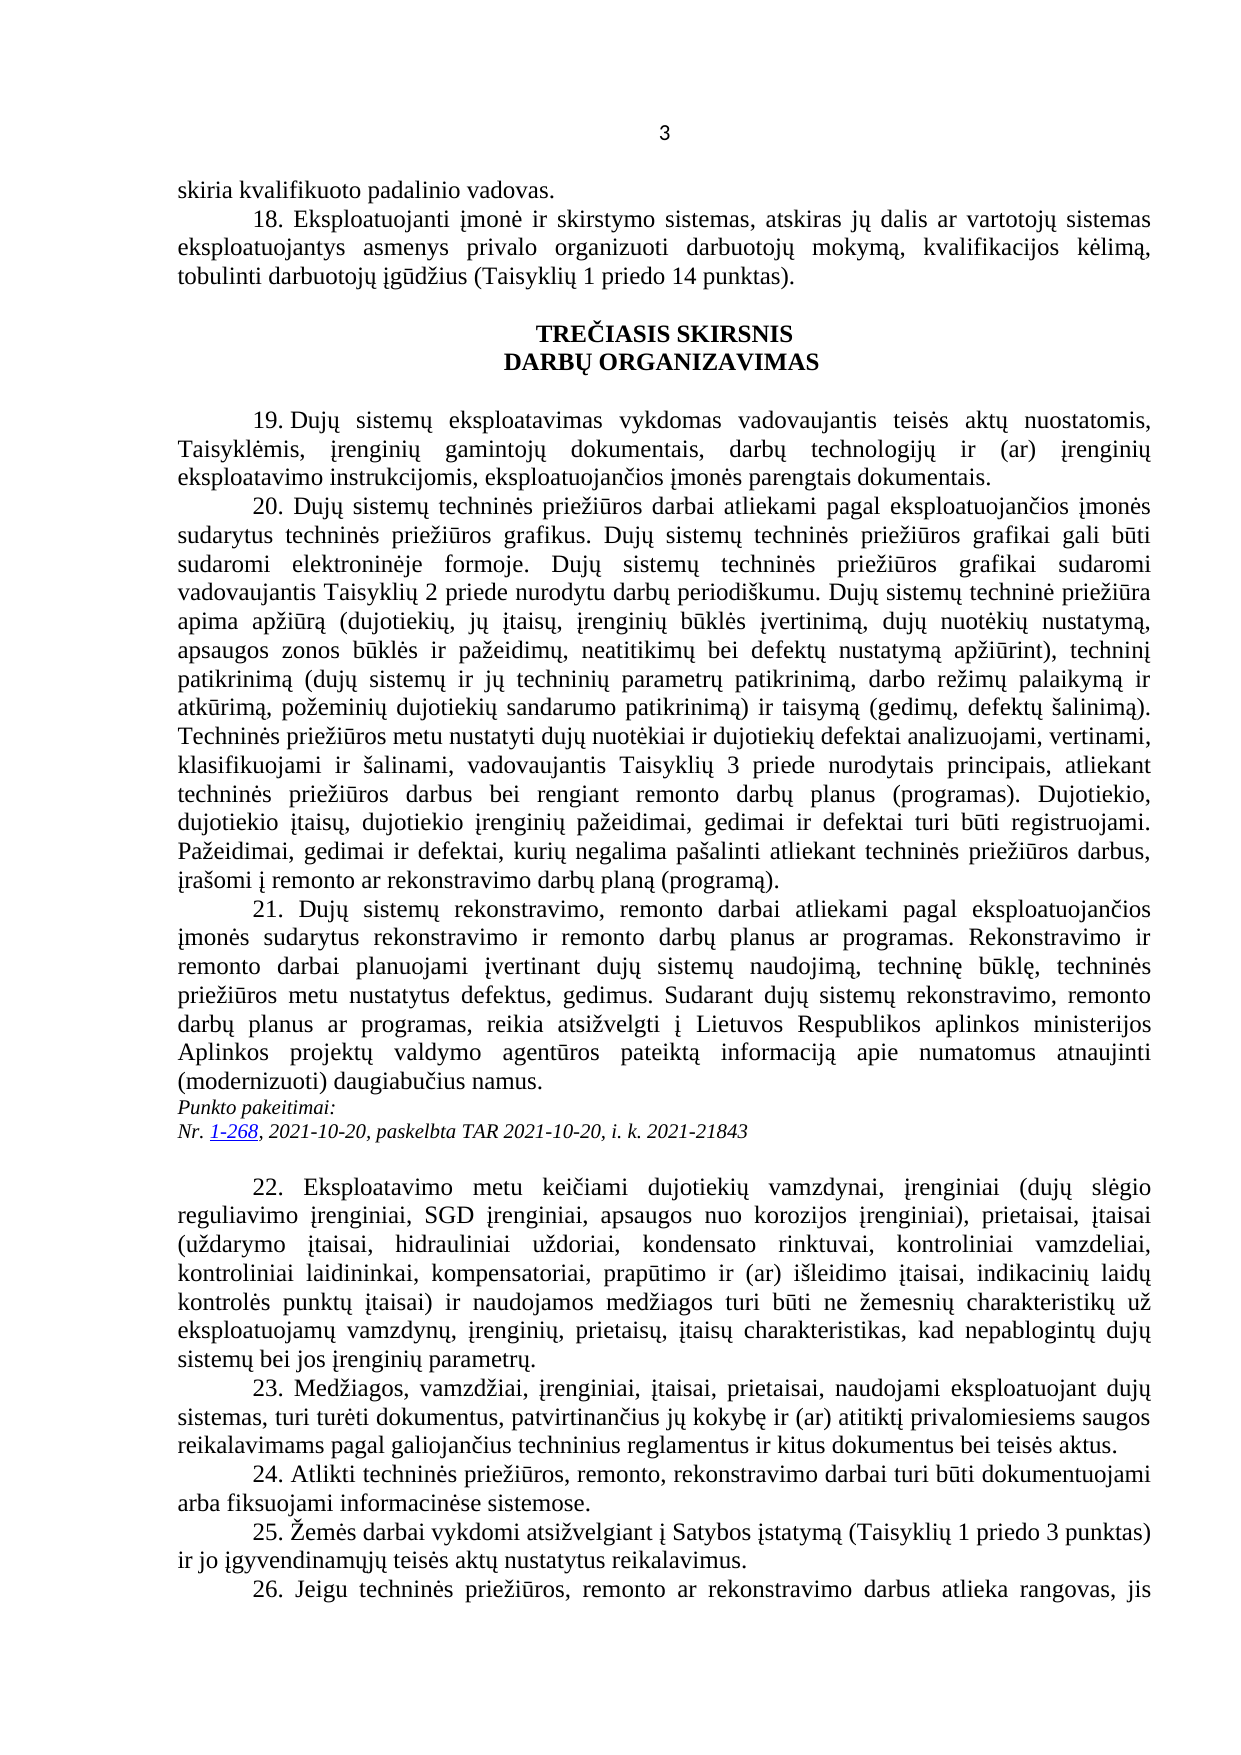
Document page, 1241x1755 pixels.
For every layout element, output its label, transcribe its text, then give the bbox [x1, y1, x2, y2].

text skiria kvalifikuoto padalinio vadovas. [177, 175, 1152, 204]
text TREČIASIS SKIRSNIS [177, 319, 1152, 347]
text 26. Jeigu techninės priežiūros, remonto ar rekonstravimo darbus atlieka rangovas, jis [177, 1574, 1152, 1603]
text 18. Eksploatuojanti įmonė ir skirstymo sistemas, atskiras jų dalis ar vartotojų sistemas eksploatuojantys asmenys privalo organizuoti darbuotojų mokymą, kvalifikacijos kėlimą, tobulinti darbuotojų įgūdžius (Taisyklių 1 priedo 14 punktas). [177, 204, 1152, 290]
text 22. Eksploatavimo metu keičiami dujotiekių vamzdynai, įrenginiai (dujų slėgio reguliavimo įrenginiai, SGD įrenginiai, apsaugos nuo korozijos įrenginiai), prietaisai, įtaisai (uždarymo įtaisai, hidrauliniai uždoriai, kondensato rinktuvai, kontroliniai vamzdeliai, kontroliniai laidininkai, kompensatoriai, prapūtimo ir (ar) išleidimo įtaisai, indikacinių laidų kontrolės punktų įtaisai) ir naudojamos medžiagos turi būti ne žemesnių charakteristikų už eksploatuojamų vamzdynų, įrenginių, prietaisų, įtaisų charakteristikas, kad nepablogintų dujų sistemų bei jos įrenginių parametrų. [177, 1172, 1152, 1373]
text 25. Žemės darbai vykdomi atsižvelgiant į Satybos įstatymą (Taisyklių 1 priedo 3 punktas) ir jo įgyvendinamųjų teisės aktų nustatytus reikalavimus. [177, 1517, 1152, 1574]
text 20. Dujų sistemų techninės priežiūros darbai atliekami pagal eksploatuojančios įmonės sudarytus techninės priežiūros grafikus. Dujų sistemų techninės priežiūros grafikai gali būti sudaromi elektroninėje formoje. Dujų sistemų techninės priežiūros grafikai sudaromi vadovaujantis Taisyklių 2 priede nurodytu darbų periodiškumu. Dujų sistemų techninė priežiūra apima apžiūrą (dujotiekių, jų įtaisų, įrenginių būklės įvertinimą, dujų nuotėkių nustatymą, apsaugos zonos būklės ir pažeidimų, neatitikimų bei defektų nustatymą apžiūrint), techninį patikrinimą (dujų sistemų ir jų techninių parametrų patikrinimą, darbo režimų palaikymą ir atkūrimą, požeminių dujotiekių sandarumo patikrinimą) ir taisymą (gedimų, defektų šalinimą). Techninės priežiūros metu nustatyti dujų nuotėkiai ir dujotiekių defektai analizuojami, vertinami, klasifikuojami ir šalinami, vadovaujantis Taisyklių 3 priede nurodytais principais, atliekant techninės priežiūros darbus bei rengiant remonto darbų planus (programas). Dujotiekio, dujotiekio įtaisų, dujotiekio įrenginių pažeidimai, gedimai ir defektai turi būti registruojami. Pažeidimai, gedimai ir defektai, kurių negalima pašalinti atliekant techninės priežiūros darbus, įrašomi į remonto ar rekonstravimo darbų planą (programą). [177, 491, 1152, 894]
text 24. Atlikti techninės priežiūros, remonto, rekonstravimo darbai turi būti dokumentuojami arba fiksuojami informacinėse sistemose. [177, 1459, 1152, 1517]
text Nr. 1-268, 2021-10-20, paskelbta TAR 2021-10-20, i. k. 2021-21843 [177, 1119, 1152, 1143]
text 21. Dujų sistemų rekonstravimo, remonto darbai atliekami pagal eksploatuojančios įmonės sudarytus rekonstravimo ir remonto darbų planus ar programas. Rekonstravimo ir remonto darbai planuojami įvertinant dujų sistemų naudojimą, techninę būklę, techninės priežiūros metu nustatytus defektus, gedimus. Sudarant dujų sistemų rekonstravimo, remonto darbų planus ar programas, reikia atsižvelgti į Lietuvos Respublikos aplinkos ministerijos Aplinkos projektų valdymo agentūros pateiktą informaciją apie numatomus atnaujinti (modernizuoti) daugiabučius namus. [177, 894, 1152, 1095]
text 19. Dujų sistemų eksploatavimas vykdomas vadovaujantis teisės aktų nuostatomis, Taisyklėmis, įrenginių gamintojų dokumentais, darbų technologijų ir (ar) įrenginių eksploatavimo instrukcijomis, eksploatuojančios įmonės parengtais dokumentais. [177, 405, 1152, 491]
text 23. Medžiagos, vamzdžiai, įrenginiai, įtaisai, prietaisai, naudojami eksploatuojant dujų sistemas, turi turėti dokumentus, patvirtinančius jų kokybę ir (ar) atitiktį privalomiesiems saugos reikalavimams pagal galiojančius techninius reglamentus ir kitus dokumentus bei teisės aktus. [177, 1373, 1152, 1459]
text Darbų organizavimas [177, 347, 1152, 376]
text Punkto pakeitimai: [177, 1095, 1152, 1119]
